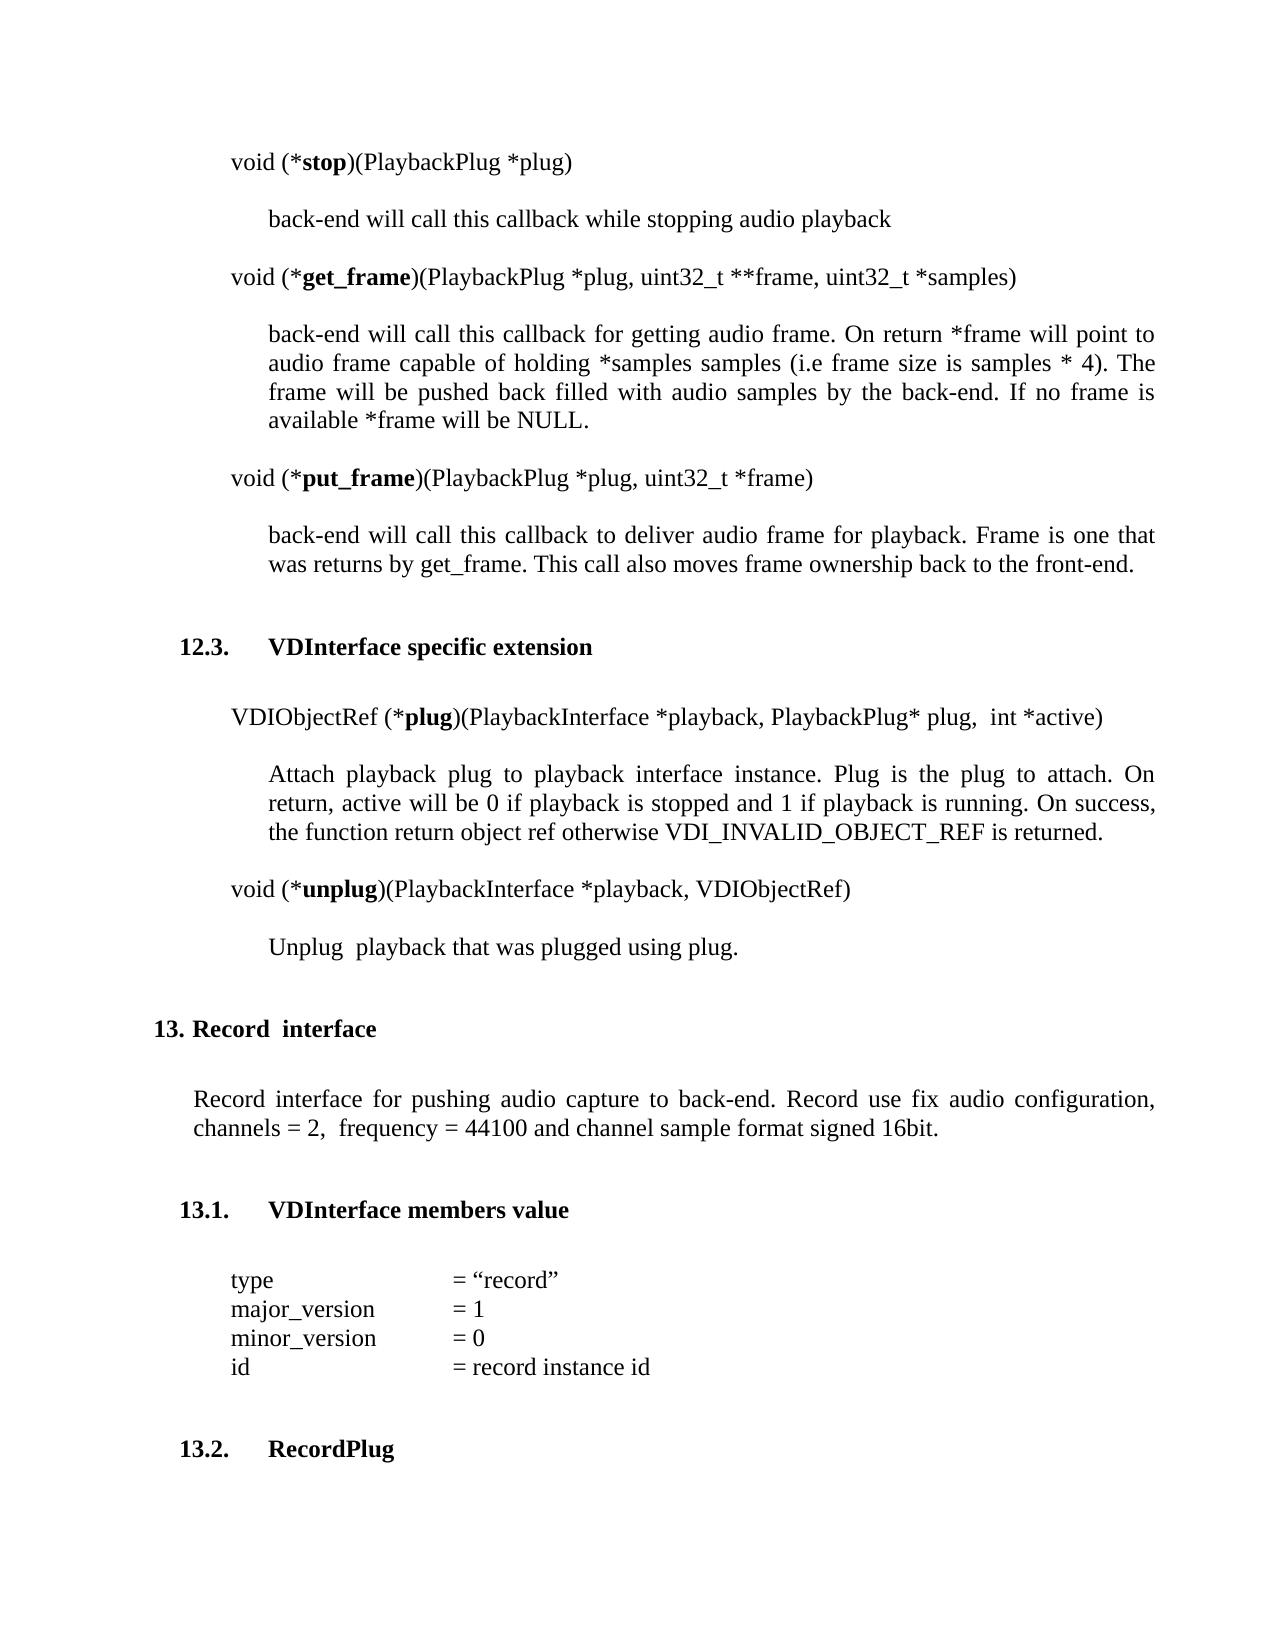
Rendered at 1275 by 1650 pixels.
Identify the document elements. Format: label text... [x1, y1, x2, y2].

list id = record instance id [193, 1352, 1157, 1381]
list void (*get_frame)(PlaybackPlug *plug, uint32_t **frame, uint32_t *samples) [193, 262, 1157, 291]
subtitle Record interface [147, 1014, 1157, 1043]
list back-end will call this callback for getting audio frame. On return *frame will point to audio frame capable of holding *samples samples (i.e frame size is samples * 4). The frame will be pushed back filled with audio samples by the back-end. If no frame is available *frame will be NULL. [231, 319, 1157, 434]
list minor_version = 0 [193, 1323, 1157, 1352]
subtitle VDInterface members value [194, 1196, 1157, 1224]
list Attach playback plug to playback interface instance. Plug is the plug to attach. On return, active will be 0 if playback is stopped and 1 if playback is running. On success, the function return object ref otherwise VDI_INVALID_OBJECT_REF is returned. [231, 759, 1157, 846]
list VDIObjectRef (*plug)(PlaybackInterface *playback, PlaybackPlug* plug, int *active) [193, 702, 1157, 731]
list Unplug playback that was plugged using plug. [231, 932, 1157, 961]
list Record interface for pushing audio capture to back-end. Record use fix audio configuration, channels = 2, frequency = 44100 and channel sample format signed 16bit. [156, 1084, 1157, 1142]
subtitle VDInterface specific extension [194, 632, 1157, 661]
list void (*stop)(PlaybackPlug *plug) [193, 147, 1157, 176]
list major_version = 1 [193, 1294, 1157, 1323]
subtitle RecordPlug [194, 1434, 1157, 1463]
list void (*put_frame)(PlaybackPlug *plug, uint32_t *frame) [193, 463, 1157, 492]
list back-end will call this callback to deliver audio frame for playback. Frame is one that was returns by get_frame. This call also moves frame ownership back to the front-end. [231, 521, 1157, 578]
list void (*unplug)(PlaybackInterface *playback, VDIObjectRef) [193, 874, 1157, 903]
list back-end will call this callback while stopping audio playback [231, 204, 1157, 233]
list type = “record” [193, 1266, 1157, 1294]
